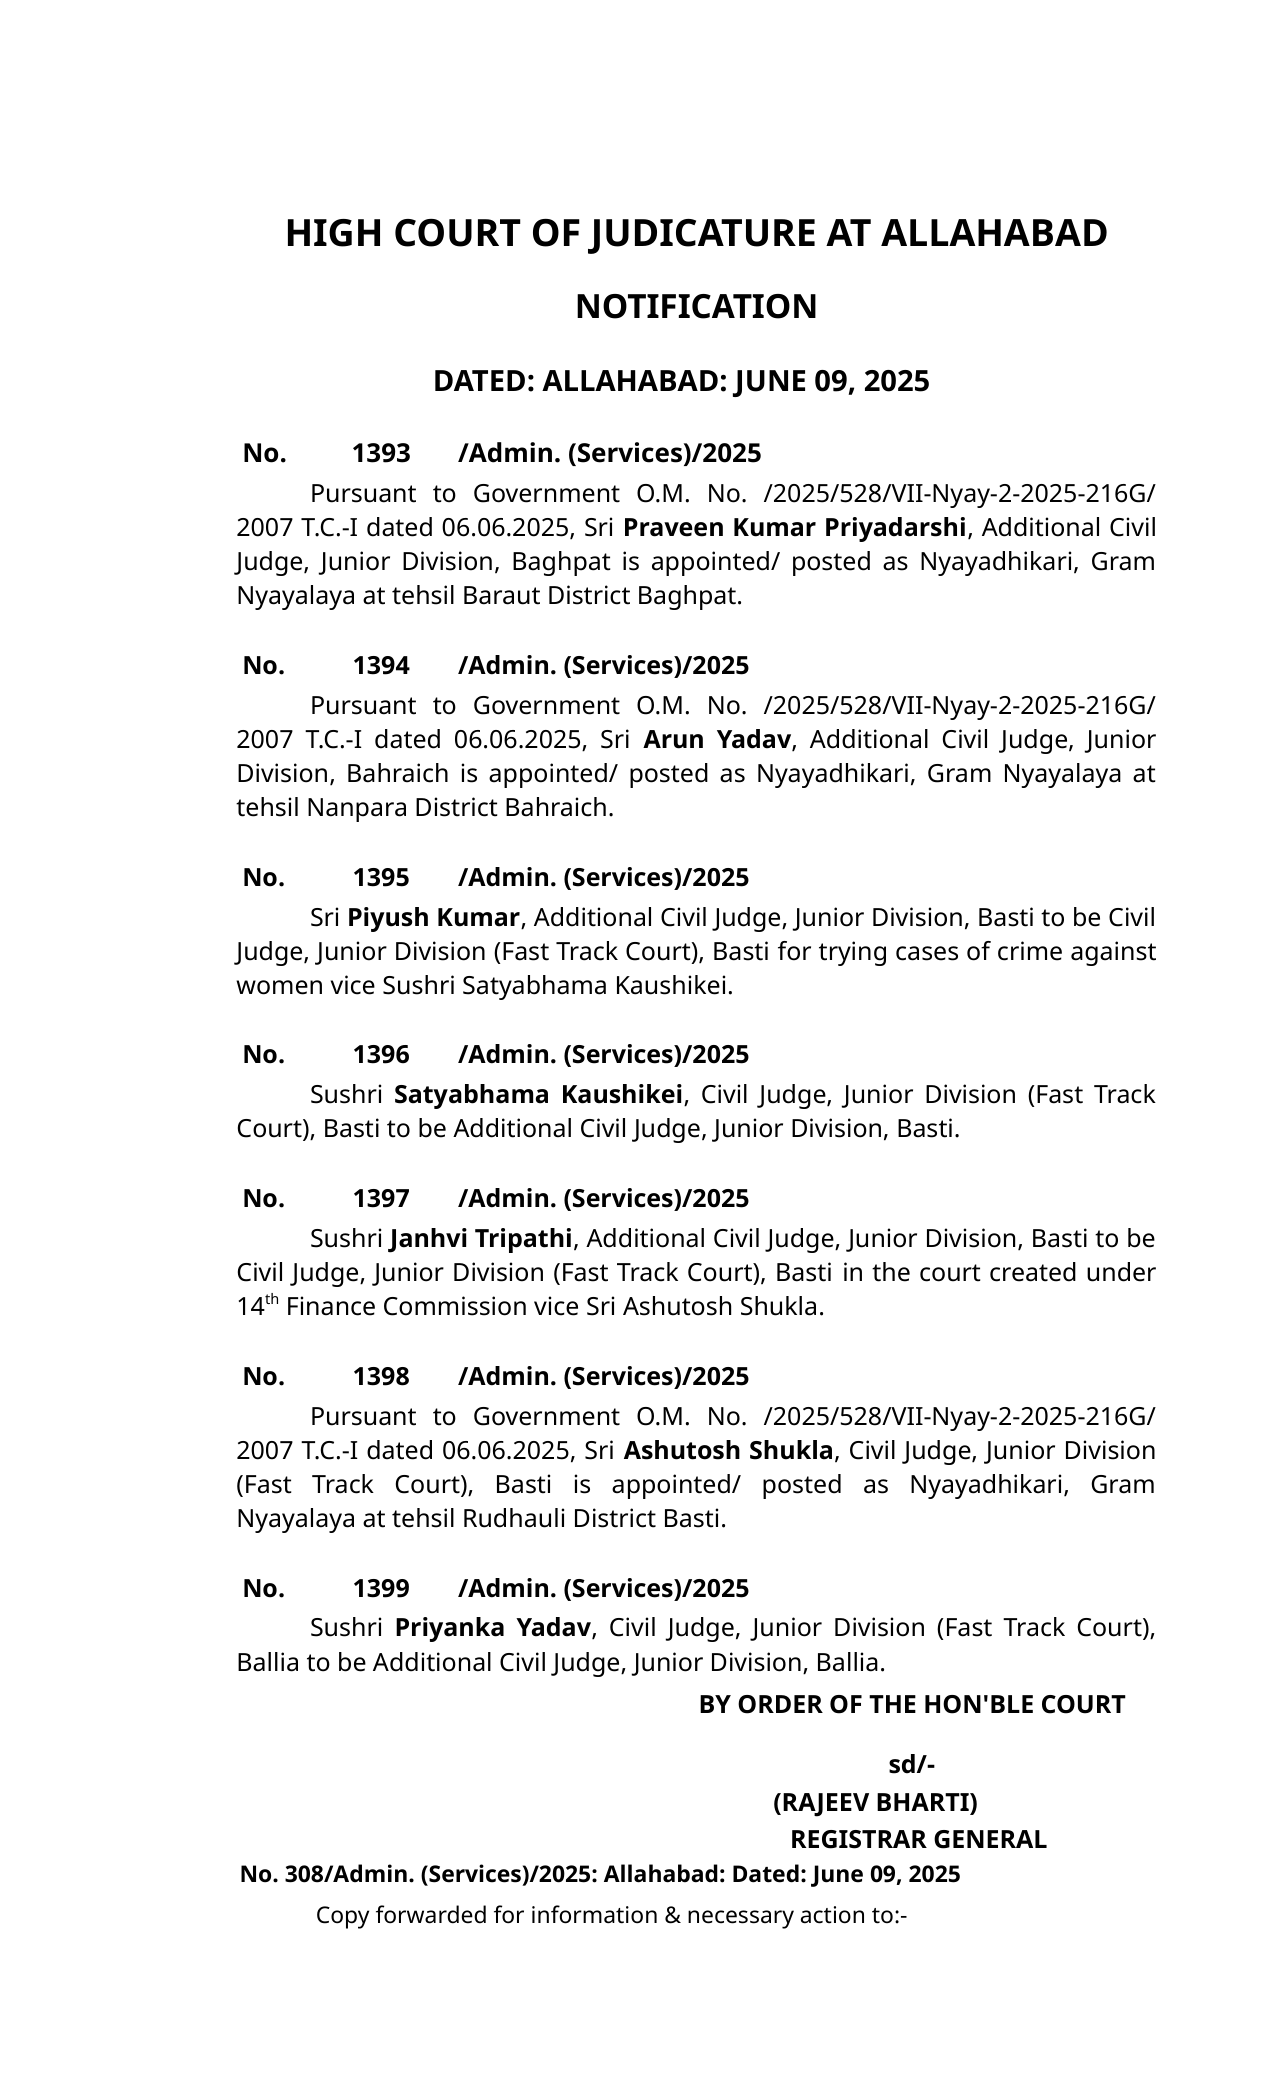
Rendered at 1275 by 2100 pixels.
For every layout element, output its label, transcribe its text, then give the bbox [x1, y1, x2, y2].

table_header No. [236, 854, 310, 899]
text HIGH COURT OF JUDICATURE AT ALLAHABAD [236, 207, 1157, 258]
text No. 308/Admin. (Services)/2025: Allahabad: Dated: June 09, 2025 [239, 1858, 1157, 1890]
subtitle BY ORDER OF THE HON'BLE COURT [161, 1687, 1202, 1721]
table_header No. [236, 1175, 310, 1221]
text Sushri Janhvi Tripathi, Additional Civil Judge, Junior Division, Basti to be Civil Judge, Junior Division (Fast Track Court), Basti in the court created under 14th Finance Commission vice Sri Ashutosh Shukla. [236, 1221, 1157, 1323]
table_header 1393 [310, 429, 452, 476]
subtitle NOTIFICATION [236, 283, 1157, 329]
text (RAJEEV BHARTI) [390, 1784, 1159, 1818]
table_header No. [236, 429, 310, 476]
table_header No. [236, 1031, 310, 1077]
subtitle DATED: ALLAHABAD: JUNE 09, 2025 [161, 360, 1202, 400]
text sd/- [761, 1747, 1157, 1781]
text Pursuant to Government O.M. No. /2025/528/VII-Nyay-2-2025-216G/ 2007 T.C.-I dated 06.06.2025, Sri Ashutosh Shukla, Civil Judge, Junior Division (Fast Track Court), Basti is appointed/ posted as Nyayadhikari, Gram Nyayalaya at tehsil Rudhauli District Basti. [236, 1398, 1157, 1534]
table_header /Admin. (Services)/2025 [452, 854, 795, 899]
table_header 1396 [310, 1031, 452, 1077]
table_header No. [236, 642, 310, 687]
text Sushri Priyanka Yadav, Civil Judge, Junior Division (Fast Track Court), Ballia to be Additional Civil Judge, Junior Division, Ballia. [236, 1610, 1157, 1678]
text Sri Piyush Kumar, Additional Civil Judge, Junior Division, Basti to be Civil Judge, Junior Division (Fast Track Court), Basti for trying cases of crime against women vice Sushri Satyabhama Kaushikei. [236, 899, 1157, 1001]
table_header /Admin. (Services)/2025 [452, 642, 795, 687]
table_header 1397 [310, 1175, 452, 1221]
text Copy forwarded for information & necessary action to:- [236, 1899, 1157, 1930]
table_header 1399 [310, 1565, 452, 1610]
table_header /Admin. (Services)/2025 [452, 1031, 795, 1077]
text Pursuant to Government O.M. No. /2025/528/VII-Nyay-2-2025-216G/ 2007 T.C.-I dated 06.06.2025, Sri Arun Yadav, Additional Civil Judge, Junior Division, Bahraich is appointed/ posted as Nyayadhikari, Gram Nyayalaya at tehsil Nanpara District Bahraich. [236, 687, 1157, 824]
table_header /Admin. (Services)/2025 [452, 1353, 795, 1398]
table_header No. [236, 1565, 310, 1610]
table_header /Admin. (Services)/2025 [452, 1565, 795, 1610]
text Pursuant to Government O.M. No. /2025/528/VII-Nyay-2-2025-216G/ 2007 T.C.-I dated 06.06.2025, Sri Praveen Kumar Priyadarshi, Additional Civil Judge, Junior Division, Baghpat is appointed/ posted as Nyayadhikari, Gram Nyayalaya at tehsil Baraut District Baghpat. [236, 476, 1157, 612]
table_header /Admin. (Services)/2025 [452, 1175, 795, 1221]
text Sushri Satyabhama Kaushikei, Civil Judge, Junior Division (Fast Track Court), Basti to be Additional Civil Judge, Junior Division, Basti. [236, 1077, 1157, 1145]
text REGISTRAR GENERAL [236, 1821, 1157, 1855]
table_header No. [236, 1353, 310, 1398]
table_header /Admin. (Services)/2025 [452, 429, 795, 476]
table_header 1398 [310, 1353, 452, 1398]
table_header 1394 [310, 642, 452, 687]
table_header 1395 [310, 854, 452, 899]
